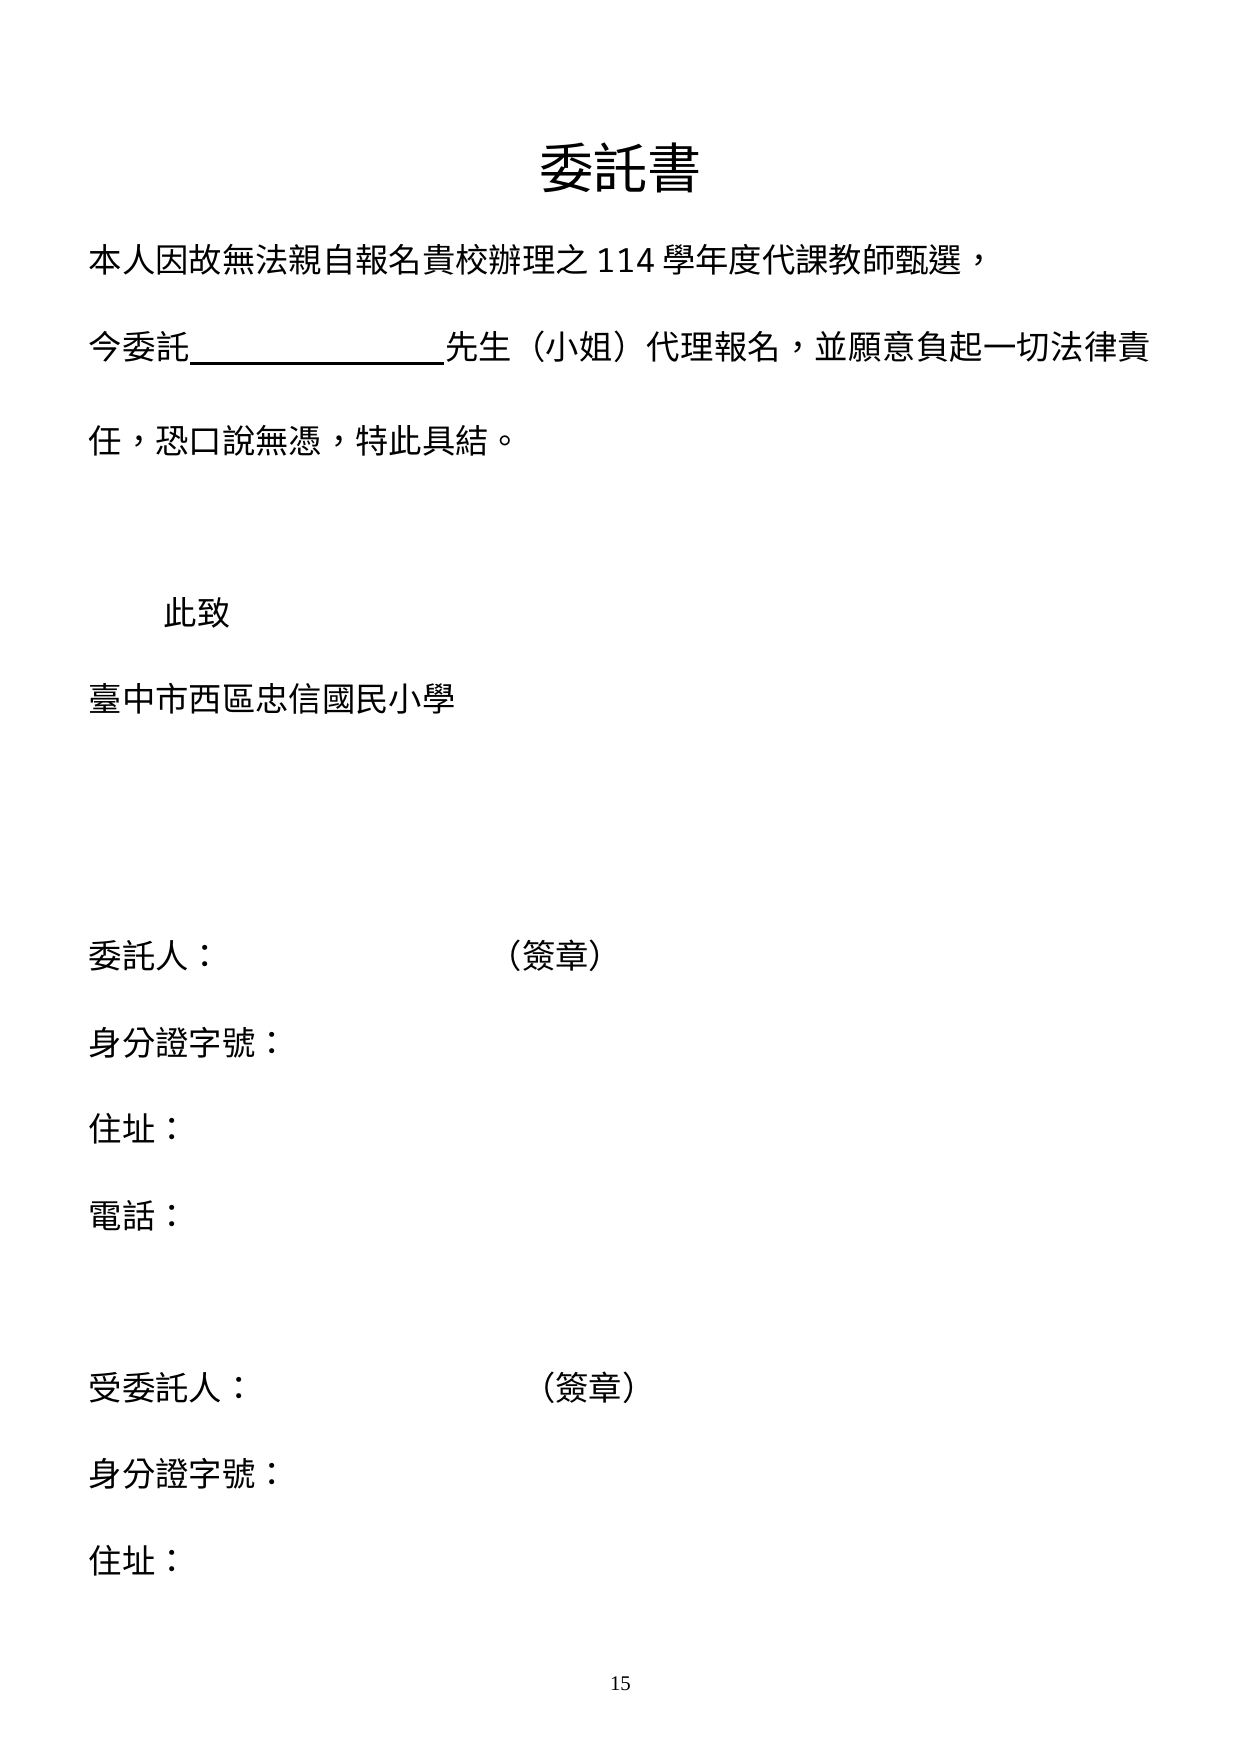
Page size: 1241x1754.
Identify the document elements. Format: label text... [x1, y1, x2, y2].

text 今委託 先生（小姐）代理報名，並願意負起一切法律責任，恐口說無憑，特此具結。 [89, 303, 1152, 459]
text 臺中市西區忠信國民小學 [89, 655, 1152, 718]
text 委託人： （簽章） [89, 912, 1152, 975]
text 身分證字號： [89, 999, 1152, 1061]
text 住址： [89, 1517, 1152, 1579]
text 受委託人： （簽章） [89, 1344, 1152, 1406]
text 此致 [89, 569, 1152, 631]
text 電話： [89, 1172, 1152, 1234]
text 身分證字號： [89, 1430, 1152, 1493]
text 本人因故無法親自報名貴校辦理之114學年度代課教師甄選， [89, 217, 1152, 279]
text 住址： [89, 1086, 1152, 1148]
text 委託書 [89, 92, 1152, 217]
